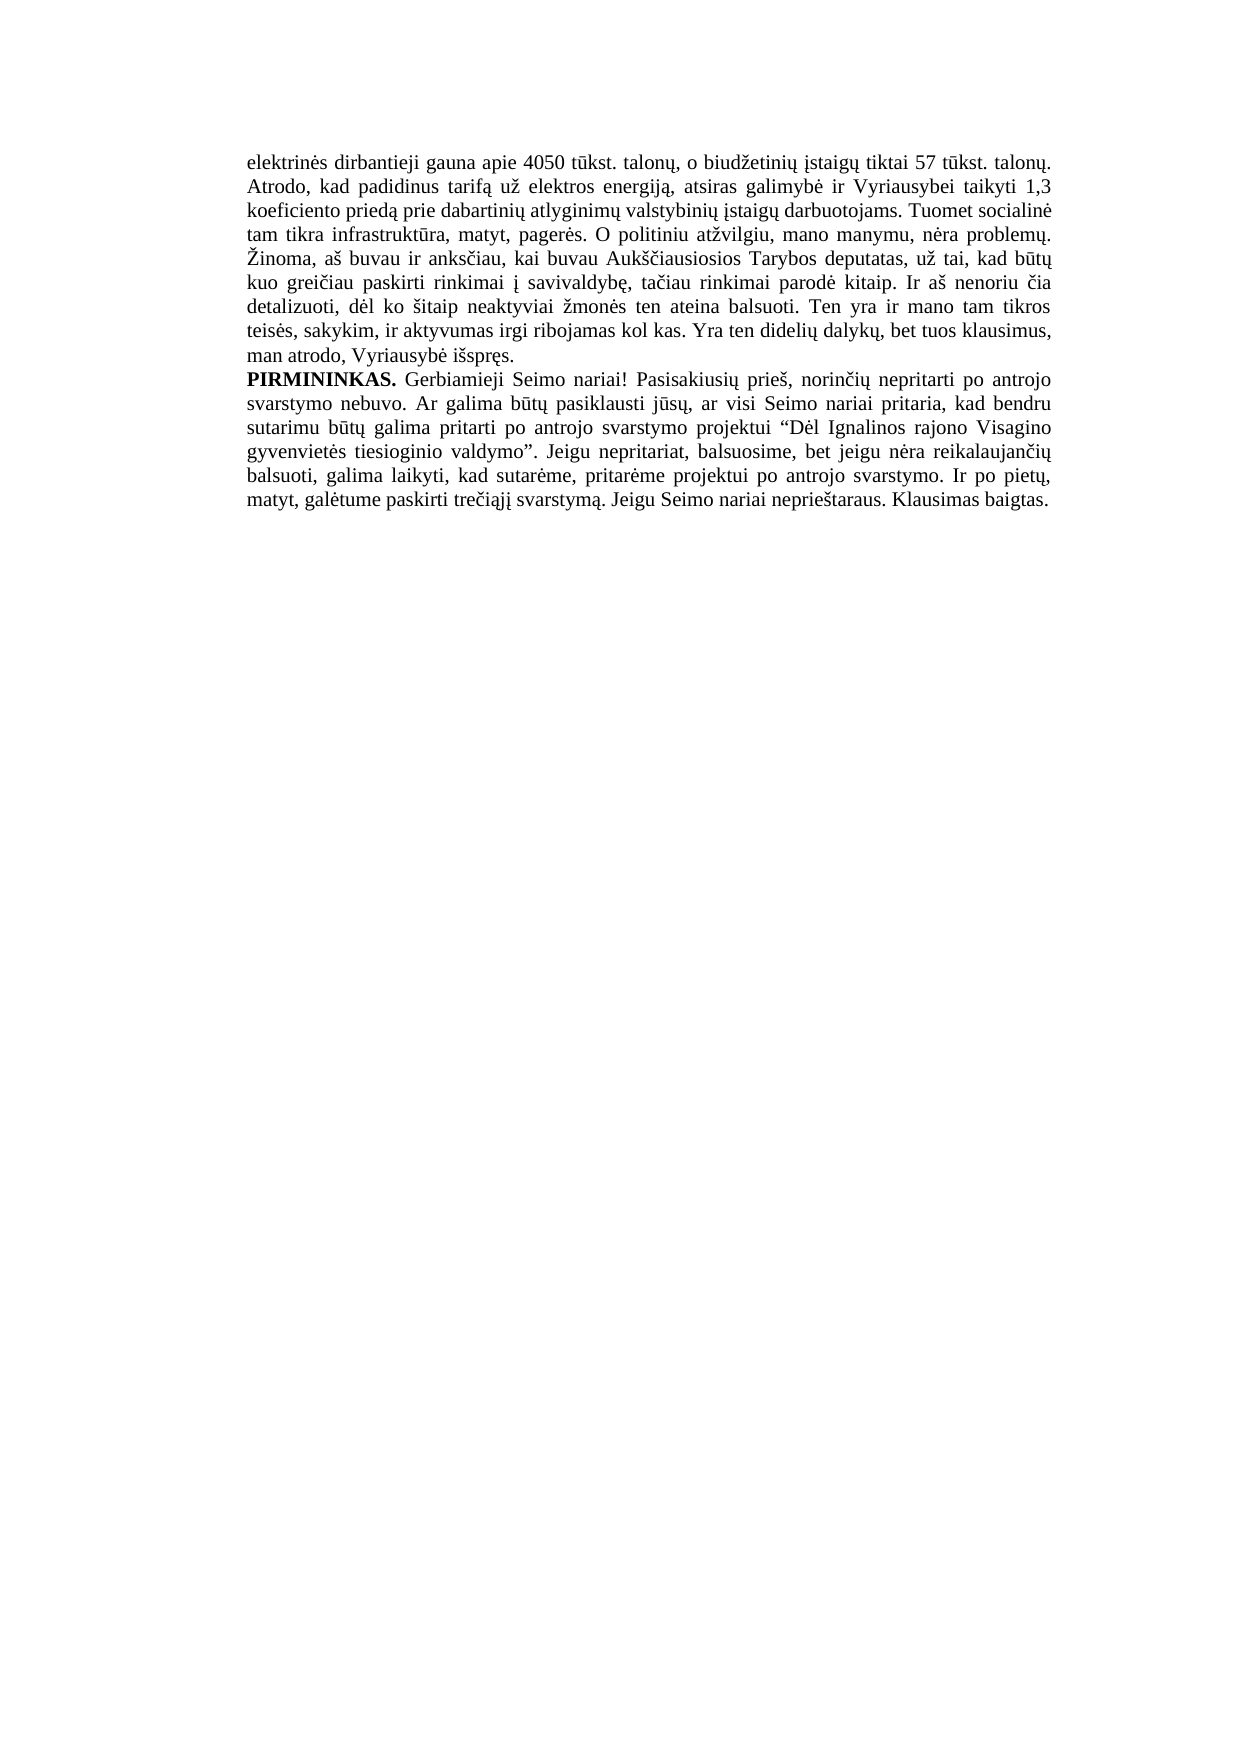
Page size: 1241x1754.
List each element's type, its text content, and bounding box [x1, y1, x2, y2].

text PIRMININKAS. Gerbiamieji Seimo nariai! Pasisakiusių prieš, norinčių nepritarti po antrojo svarstymo nebuvo. Ar galima būtų pasiklausti jūsų, ar visi Seimo nariai pritaria, kad bendru sutarimu būtų galima pritarti po antrojo svarstymo projektui “Dėl Ignalinos rajono Visagino gyvenvietės tiesioginio valdymo”. Jeigu nepritariat, balsuosime, bet jeigu nėra reikalaujančių balsuoti, galima laikyti, kad sutarėme, pritarėme projektui po antrojo svarstymo. Ir po pietų, matyt, galėtume paskirti trečiąjį svarstymą. Jeigu Seimo nariai neprieštaraus. Klausimas baigtas. [247, 367, 1053, 511]
text elektrinės dirbantieji gauna apie 4050 tūkst. talonų, o biudžetinių įstaigų tiktai 57 tūkst. talonų. Atrodo, kad padidinus tarifą už elektros energiją, atsiras galimybė ir Vyriausybei taikyti 1,3 koeficiento priedą prie dabartinių atlyginimų valstybinių įstaigų darbuotojams. Tuomet socialinė tam tikra infrastruktūra, matyt, pagerės. O politiniu atžvilgiu, mano manymu, nėra problemų. Žinoma, aš buvau ir anksčiau, kai buvau Aukščiausiosios Tarybos deputatas, už tai, kad būtų kuo greičiau paskirti rinkimai į savivaldybę, tačiau rinkimai parodė kitaip. Ir aš nenoriu čia detalizuoti, dėl ko šitaip neaktyviai žmonės ten ateina balsuoti. Ten yra ir mano tam tikros teisės, sakykim, ir aktyvumas irgi ribojamas kol kas. Yra ten didelių dalykų, bet tuos klausimus, man atrodo, Vyriausybė išspręs. [247, 150, 1053, 367]
